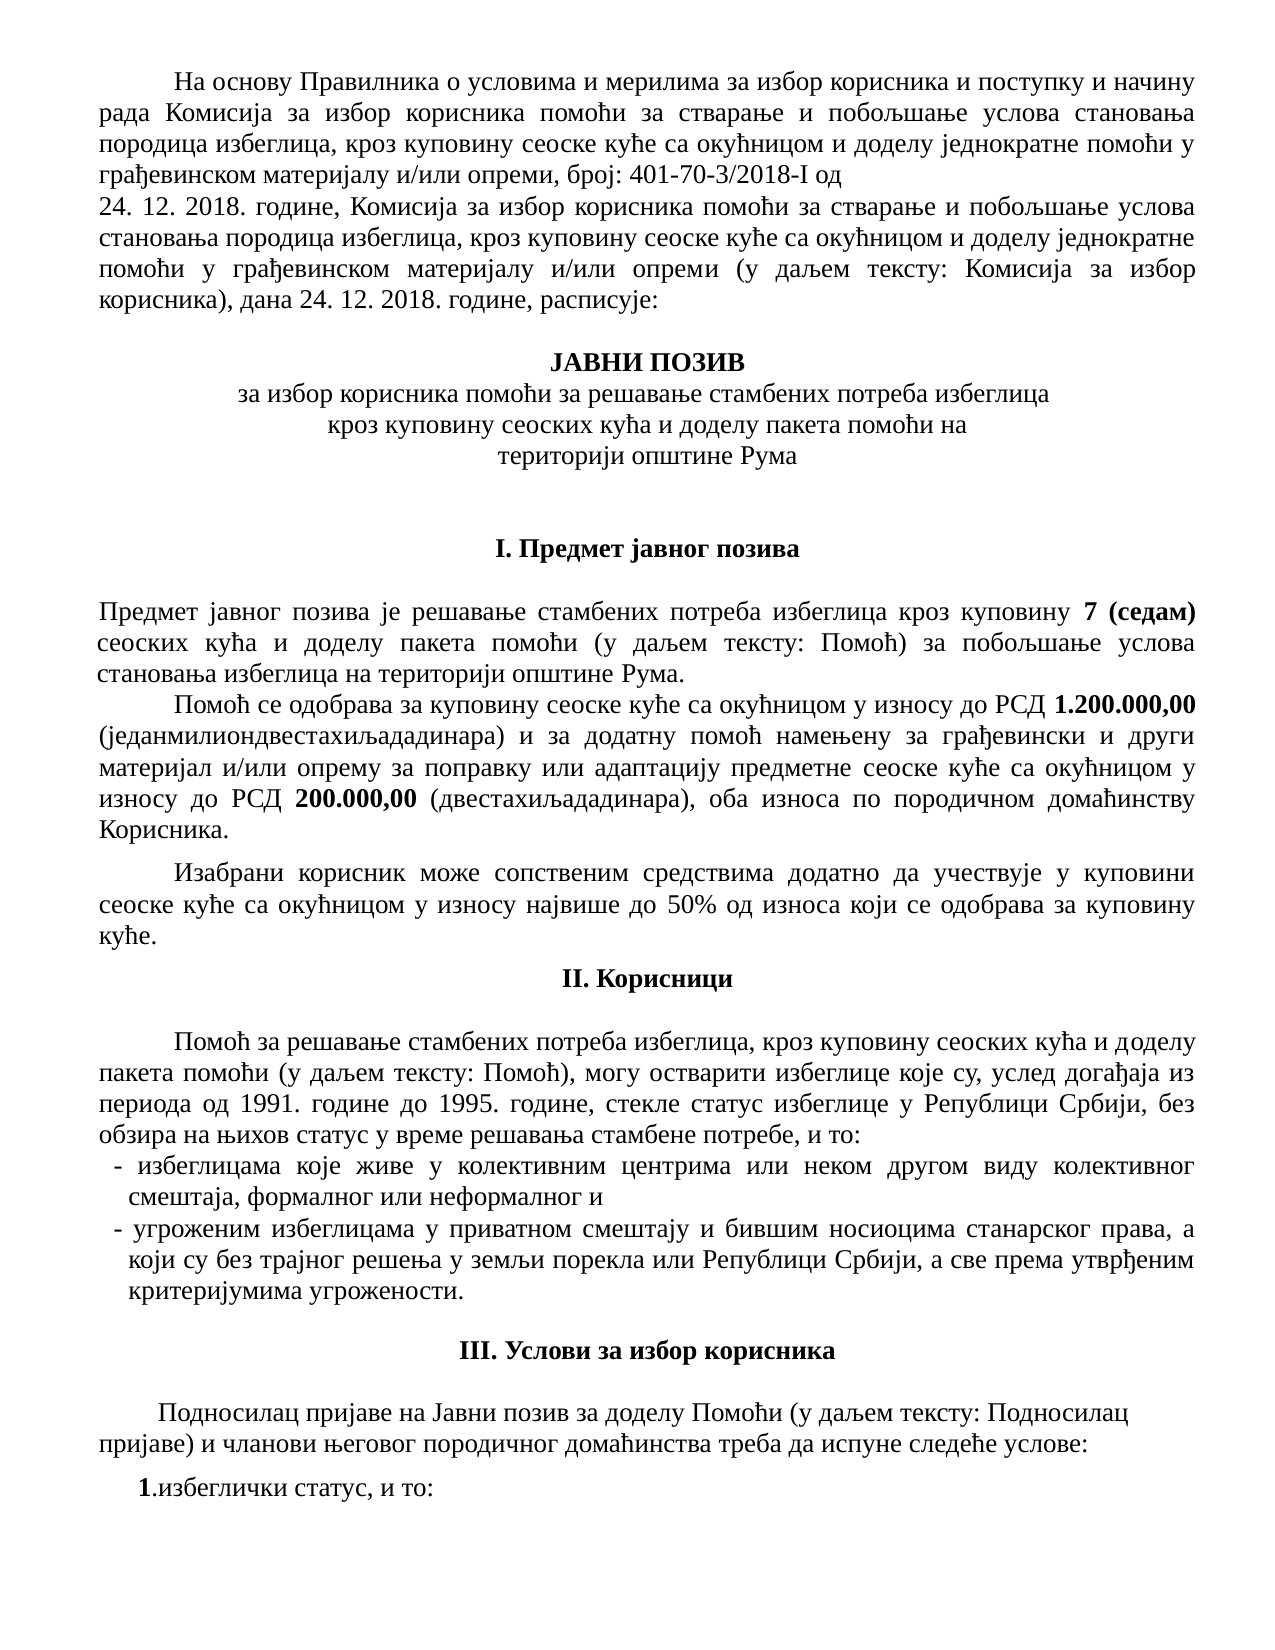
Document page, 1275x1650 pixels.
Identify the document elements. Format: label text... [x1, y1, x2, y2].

text На основу Правилника о условима и мерилима за избор корисника и поступку и начину рада Комисија за избор корисника помоћи за стварање и побољшање услова становања породица избеглица, кроз куповину сеоске куће са окућницом и доделу једнократне помоћи у грађевинском материјалу и/или опреми, број: 401-70-3/2018-I од [98, 65, 1196, 190]
text Помоћ се одобрава за куповину сеоске куће са окућницом у износу до РСД 1.200.000,00 (једанмилиондвестахиљададинара) и за додатну помоћ намењену за грађевински и други материјал и/или опрему за поправку или адаптацију предметне сеоске куће са окућницом у износу до РСД 200.000,00 (двестахиљададинара), оба износа по породичном домаћинству Корисника. [98, 688, 1196, 844]
text територији општине Рума [98, 439, 1196, 470]
text Предмет јавног позива је решавање стамбених потреба избеглица кроз куповину 7 (седам) сеоских кућа и доделу пакета помоћи (у даљем тексту: Помоћ) за побољшање услова становања избеглица на територији општине Рума. [97, 595, 1196, 688]
text ЈАВНИ ПОЗИВ [98, 346, 1196, 377]
text I. Предмет јавног позива [98, 533, 1196, 564]
text за избор корисника помоћи за решавање стамбених потреба избеглица [98, 377, 1196, 408]
text - угроженим избеглицама у приватном смештају и бившим носиоцима станарског права, а који су без трајног решења у земљи порекла или Републици Србији, а све према утврђеним критеријумима угрожености. [113, 1212, 1196, 1305]
text 1.избеглички статус, и то: [138, 1471, 1196, 1502]
text Изабрани корисник може сопственим средствима додатно да учествује у куповини сеоске куће са окућницом у износу највише до 50% од износа који се одобрава за куповину куће. [98, 857, 1196, 950]
text III. Услови за избор корисника [98, 1334, 1196, 1365]
text - избеглицама које живе у колективним центрима или неком другом виду колективног смештаја, формалног или неформалног и [113, 1149, 1196, 1212]
text Подносилац пријаве на Јавни позив за доделу Помоћи (у даљем тексту: Подносилац пријаве) и чланови његовог породичног домаћинства треба да испуне следеће услове: [98, 1396, 1196, 1458]
text кроз куповину сеоских кућа и доделу пакета помоћи на [98, 408, 1196, 439]
text II. Корисници [98, 962, 1196, 994]
text Помоћ за решавање стамбених потреба избеглица, кроз куповину сеоских кућа и доделу пакета помоћи (у даљем тексту: Помоћ), могу остварити избеглице које су, услед догађаја из периода од 1991. године до 1995. године, стекле статус избеглице у Републици Србији, без обзира на њихов статус у време решавања стамбене потребе, и то: [98, 1025, 1196, 1149]
text 24. 12. 2018. године, Комисија за избор корисника помоћи за стварање и побољшање услова становања породица избеглица, кроз куповину сеоске куће са окућницом и доделу једнократне помоћи у грађевинском материјалу и/или опреми (у даљем тексту: Комисија за избор корисника), дана 24. 12. 2018. године, расписује: [98, 190, 1196, 314]
